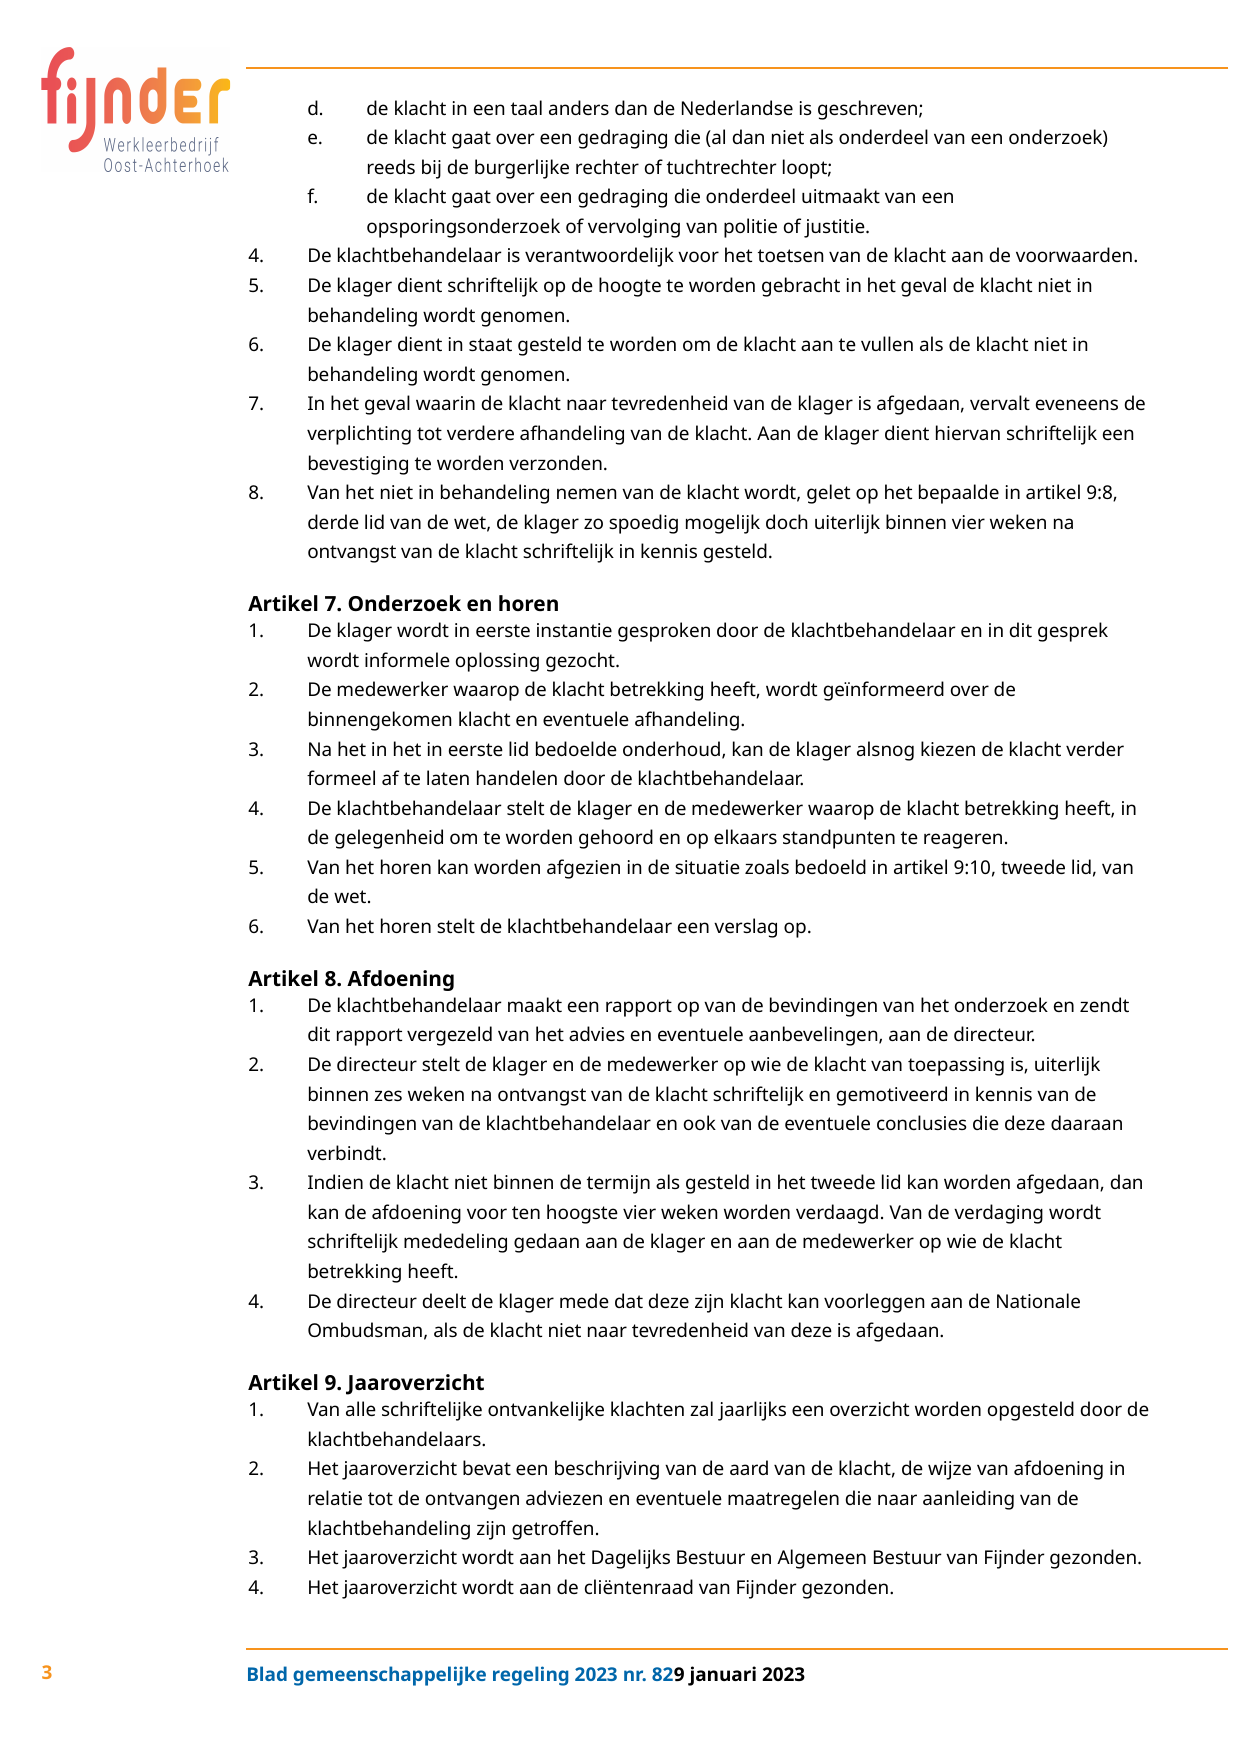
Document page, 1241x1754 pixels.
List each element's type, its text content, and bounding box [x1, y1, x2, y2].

list de klacht gaat over een gedraging die onderdeel uitmaakt van een opsporingsonderzoek of vervolging van politie of justitie. [307, 183, 1152, 239]
list de klacht in een taal anders dan de Nederlandse is geschreven; [307, 95, 1152, 121]
list De klachtbehandelaar is verantwoordelijk voor het toetsen van de klacht aan de voorwaarden. [248, 243, 1152, 268]
list De directeur stelt de klager en de medewerker op wie de klacht van toepassing is, uiterlijk binnen zes weken na ontvangst van de klacht schriftelijk en gemotiveerd in kennis van de bevindingen van de klachtbehandelaar en ook van de eventuele conclusies die deze daaraan verbindt. [248, 1051, 1152, 1166]
list In het geval waarin de klacht naar tevredenheid van de klager is afgedaan, vervalt eveneens de verplichting tot verdere afhandeling van de klacht. Aan de klager dient hiervan schriftelijk een bevestiging te worden verzonden. [248, 391, 1152, 476]
list Van het niet in behandeling nemen van de klacht wordt, gelet op het bepaalde in artikel 9:8, derde lid van de wet, de klager zo spoedig mogelijk doch uiterlijk binnen vier weken na ontvangst van de klacht schriftelijk in kennis gesteld. [248, 479, 1152, 564]
list Van het horen stelt de klachtbehandelaar een verslag op. [248, 913, 1152, 939]
list De klager dient schriftelijk op de hoogte te worden gebracht in het geval de klacht niet in behandeling wordt genomen. [248, 272, 1152, 328]
list Indien de klacht niet binnen de termijn als gesteld in het tweede lid kan worden afgedaan, dan kan de afdoening voor ten hoogste vier weken worden verdaagd. Van de verdaging wordt schriftelijk mededeling gedaan aan de klager en aan de medewerker op wie de klacht betrekking heeft. [248, 1169, 1152, 1284]
list De medewerker waarop de klacht betrekking heeft, wordt geïnformeerd over de binnengekomen klacht en eventuele afhandeling. [248, 677, 1152, 732]
text Artikel 7. Onderzoek en horen [248, 589, 1152, 617]
list De klager wordt in eerste instantie gesproken door de klachtbehandelaar en in dit gesprek wordt informele oplossing gezocht. [248, 617, 1152, 673]
text Artikel 8. Afdoening [248, 964, 1152, 992]
list Het jaaroverzicht wordt aan de cliëntenraad van Fijnder gezonden. [248, 1574, 1152, 1599]
list De klager dient in staat gesteld te worden om de klacht aan te vullen als de klacht niet in behandeling wordt genomen. [248, 331, 1152, 387]
text Artikel 9. Jaaroverzicht [248, 1368, 1152, 1396]
list Van alle schriftelijke ontvankelijke klachten zal jaarlijks een overzicht worden opgesteld door de klachtbehandelaars. [248, 1396, 1152, 1452]
list Na het in het in eerste lid bedoelde onderhoud, kan de klager alsnog kiezen de klacht verder formeel af te laten handelen door de klachtbehandelaar. [248, 736, 1152, 791]
list Het jaaroverzicht bevat een beschrijving van de aard van de klacht, de wijze van afdoening in relatie tot de ontvangen adviezen en eventuele maatregelen die naar aanleiding van de klachtbehandeling zijn getroffen. [248, 1456, 1152, 1540]
list de klacht gaat over een gedraging die (al dan niet als onderdeel van een onderzoek) reeds bij de burgerlijke rechter of tuchtrechter loopt; [307, 124, 1152, 180]
list De klachtbehandelaar maakt een rapport op van de bevindingen van het onderzoek en zendt dit rapport vergezeld van het advies en eventuele aanbevelingen, aan de directeur. [248, 992, 1152, 1047]
list De klachtbehandelaar stelt de klager en de medewerker waarop de klacht betrekking heeft, in de gelegenheid om te worden gehoord en op elkaars standpunten te reageren. [248, 795, 1152, 850]
list Het jaaroverzicht wordt aan het Dagelijks Bestuur en Algemeen Bestuur van Fijnder gezonden. [248, 1544, 1152, 1570]
list De directeur deelt de klager mede dat deze zijn klacht kan voorleggen aan de Nationale Ombudsman, als de klacht niet naar tevredenheid van deze is afgedaan. [248, 1288, 1152, 1343]
list Van het horen kan worden afgezien in de situatie zoals bedoeld in artikel 9:10, tweede lid, van de wet. [248, 854, 1152, 909]
picture [41, 47, 231, 172]
